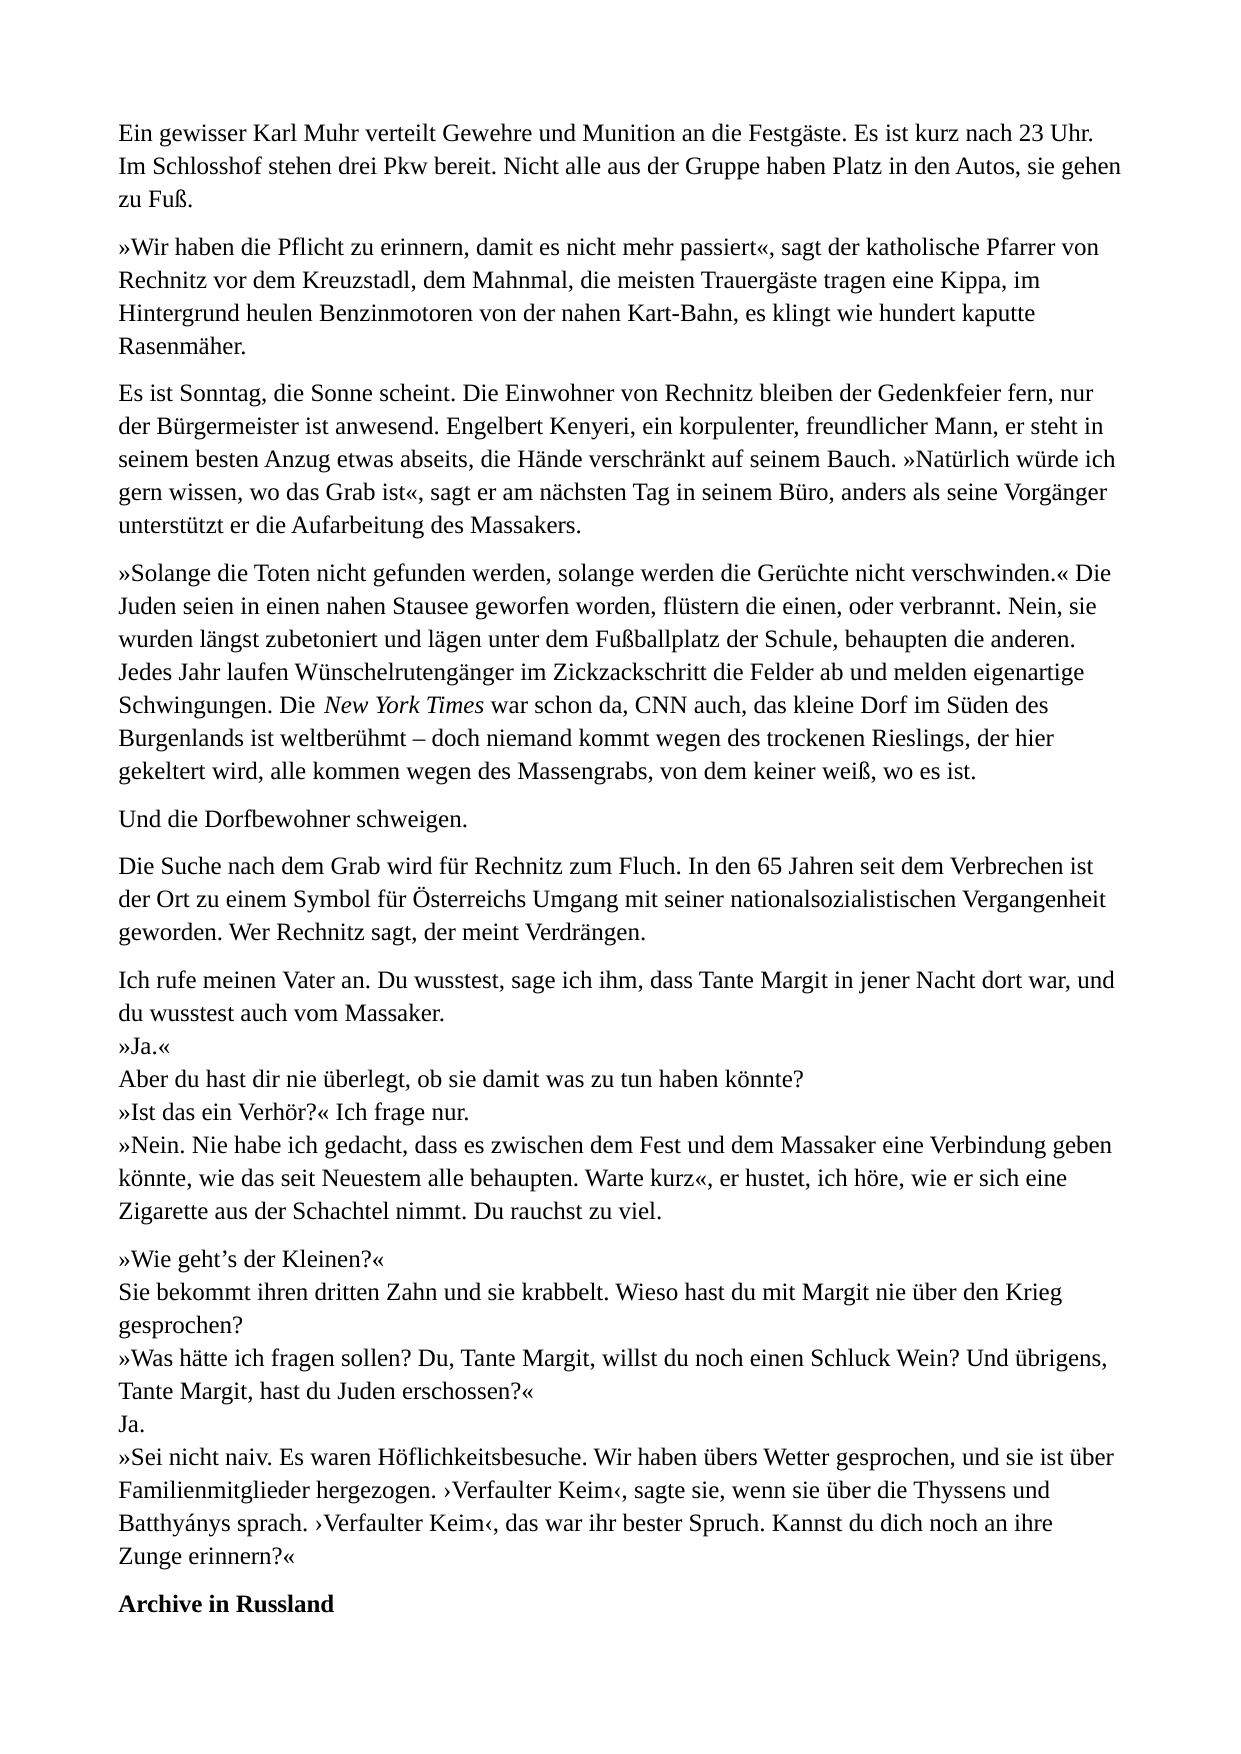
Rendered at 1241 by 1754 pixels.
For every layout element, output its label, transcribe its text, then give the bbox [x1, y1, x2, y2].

text Und die Dorfbewohner schweigen. [118, 804, 1122, 833]
text Archive in Russland [118, 1589, 1122, 1617]
text Ich rufe meinen Vater an. Du wusstest, sage ich ihm, dass Tante Margit in jener Nacht dort war, und du wusstest auch vom Massaker. »Ja.« Aber du hast dir nie überlegt, ob sie damit was zu tun haben könnte? »Ist das ein Verhör?« Ich frage nur. »Nein. Nie habe ich gedacht, dass es zwischen dem Fest und dem Massaker eine Verbindung geben könnte, wie das seit Neuestem alle behaupten. Warte kurz«, er hustet, ich höre, wie er sich eine Zigarette aus der Schachtel nimmt. Du rauchst zu viel. [118, 965, 1122, 1225]
text Die Suche nach dem Grab wird für Rechnitz zum Fluch. In den 65 Jahren seit dem Verbrechen ist der Ort zu einem Symbol für Österreichs Umgang mit seiner nationalsozialistischen Vergangenheit geworden. Wer Rechnitz sagt, der meint Verdrängen. [118, 851, 1122, 946]
text »Wie geht’s der Kleinen?« Sie bekommt ihren dritten Zahn und sie krabbelt. Wieso hast du mit Margit nie über den Krieg gesprochen? »Was hätte ich fragen sollen? Du, Tante Margit, willst du noch einen Schluck Wein? Und übrigens, Tante Margit, hast du Juden erschossen?« Ja. »Sei nicht naiv. Es waren Höflichkeitsbesuche. Wir haben übers Wetter gesprochen, und sie ist über Familienmitglieder hergezogen. ›Verfaulter Keim‹, sagte sie, wenn sie über die Thyssens und Batthyánys sprach. ›Verfaulter Keim‹, das war ihr bester Spruch. Kannst du dich noch an ihre Zunge erinnern?« [118, 1244, 1122, 1570]
text Es ist Sonntag, die Sonne scheint. Die Einwohner von Rechnitz bleiben der Gedenkfeier fern, nur der Bürgermeister ist anwesend. Engelbert Kenyeri, ein korpulenter, freundlicher Mann, er steht in seinem besten Anzug etwas abseits, die Hände verschränkt auf seinem Bauch. »Natürlich würde ich gern wissen, wo das Grab ist«, sagt er am nächsten Tag in seinem Büro, anders als seine Vorgänger unterstützt er die Aufarbeitung des Massakers. [118, 378, 1122, 539]
text Ein gewisser Karl Muhr verteilt Gewehre und Munition an die Festgäste. Es ist kurz nach 23 Uhr. Im Schlosshof stehen drei Pkw bereit. Nicht alle aus der Gruppe haben Platz in den Autos, sie gehen zu Fuß. [118, 118, 1122, 213]
text »Solange die Toten nicht gefunden werden, solange werden die Gerüchte nicht verschwinden.« Die Juden seien in einen nahen Stausee geworfen worden, flüstern die einen, oder verbrannt. Nein, sie wurden längst zubetoniert und lägen unter dem Fußballplatz der Schule, behaupten die anderen. Jedes Jahr laufen Wünschelrutengänger im Zickzackschritt die Felder ab und melden eigenartige Schwingungen. Die New York Times war schon da, CNN auch, das kleine Dorf im Süden des Burgenlands ist weltberühmt – doch niemand kommt wegen des trockenen Rieslings, der hier gekeltert wird, alle kommen wegen des Massengrabs, von dem keiner weiß, wo es ist. [118, 558, 1122, 785]
text »Wir haben die Pflicht zu erinnern, damit es nicht mehr passiert«, sagt der katholische Pfarrer von Rechnitz vor dem Kreuzstadl, dem Mahnmal, die meisten Trauergäste tragen eine Kippa, im Hintergrund heulen Benzinmotoren von der nahen Kart-Bahn, es klingt wie hundert kaputte Rasenmäher. [118, 232, 1122, 359]
